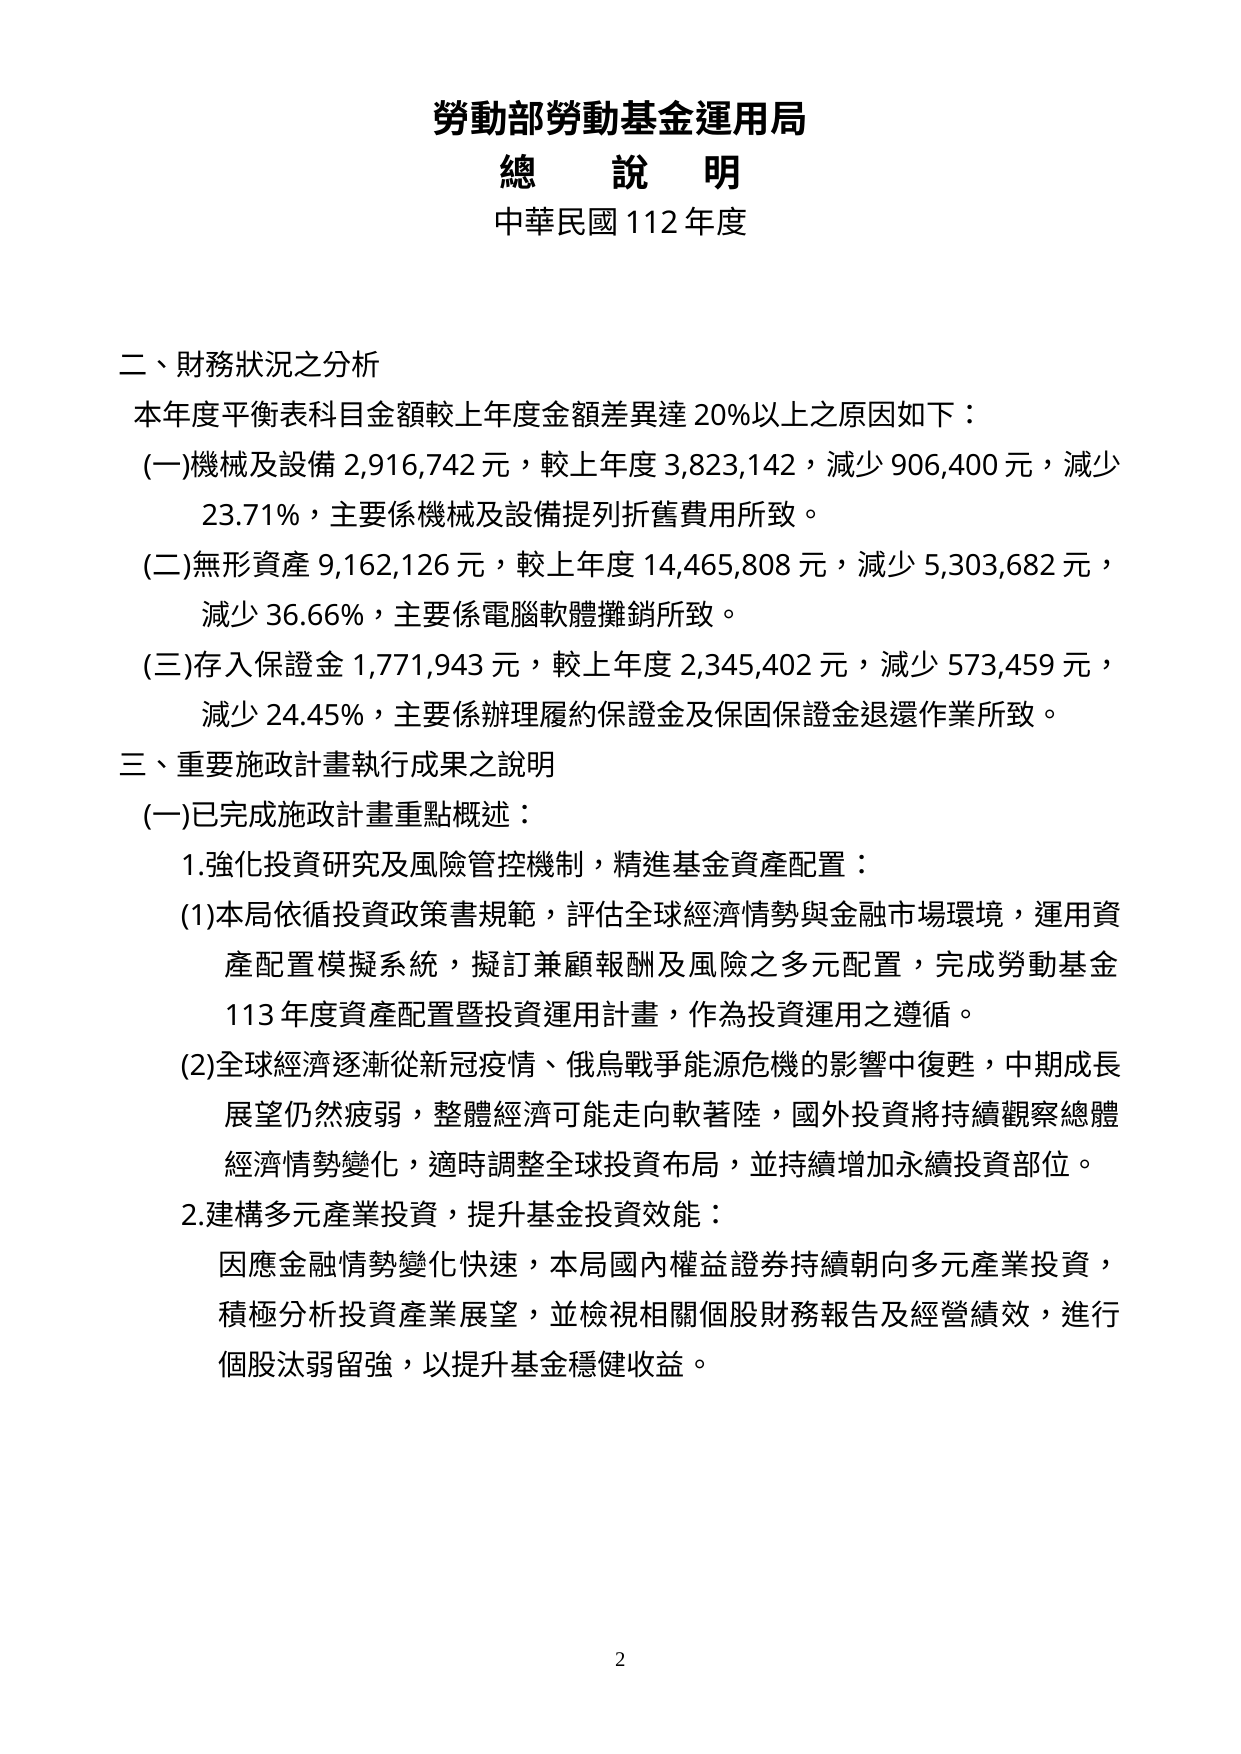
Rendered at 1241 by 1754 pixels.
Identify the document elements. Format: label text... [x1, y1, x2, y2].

text 本年度平衡表科目金額較上年度金額差異達20%以上之原因如下： [118, 385, 1122, 435]
text 2.建構多元產業投資，提升基金投資效能： [181, 1185, 1122, 1235]
text (2)全球經濟逐漸從新冠疫情、俄烏戰爭能源危機的影響中復甦，中期成長展望仍然疲弱，整體經濟可能走向軟著陸，國外投資將持續觀察總體經濟情勢變化，適時調整全球投資布局，並持續增加永續投資部位。 [181, 1035, 1122, 1185]
text (一)機械及設備2,916,742元，較上年度3,823,142，減少906,400元，減少23.71%，主要係機械及設備提列折舊費用所致。 [143, 435, 1122, 535]
text 二、財務狀況之分析 [118, 335, 1122, 385]
text (1)本局依循投資政策書規範，評估全球經濟情勢與金融市場環境，運用資產配置模擬系統，擬訂兼顧報酬及風險之多元配置，完成勞動基金113年度資產配置暨投資運用計畫，作為投資運用之遵循。 [181, 885, 1122, 1035]
text (三)存入保證金1,771,943元，較上年度2,345,402元，減少573,459元，減少24.45%，主要係辦理履約保證金及保固保證金退還作業所致。 [143, 635, 1122, 735]
text 因應金融情勢變化快速，本局國內權益證券持續朝向多元產業投資，積極分析投資產業展望，並檢視相關個股財務報告及經營績效，進行個股汰弱留強，以提升基金穩健收益。 [218, 1235, 1122, 1385]
text (一)已完成施政計畫重點概述： [143, 785, 1122, 835]
text 三、重要施政計畫執行成果之說明 [118, 735, 1122, 785]
text (二)無形資產9,162,126元，較上年度14,465,808元，減少5,303,682元，減少36.66%，主要係電腦軟體攤銷所致。 [143, 535, 1122, 635]
text 1.強化投資研究及風險管控機制，精進基金資產配置： [181, 835, 1122, 885]
